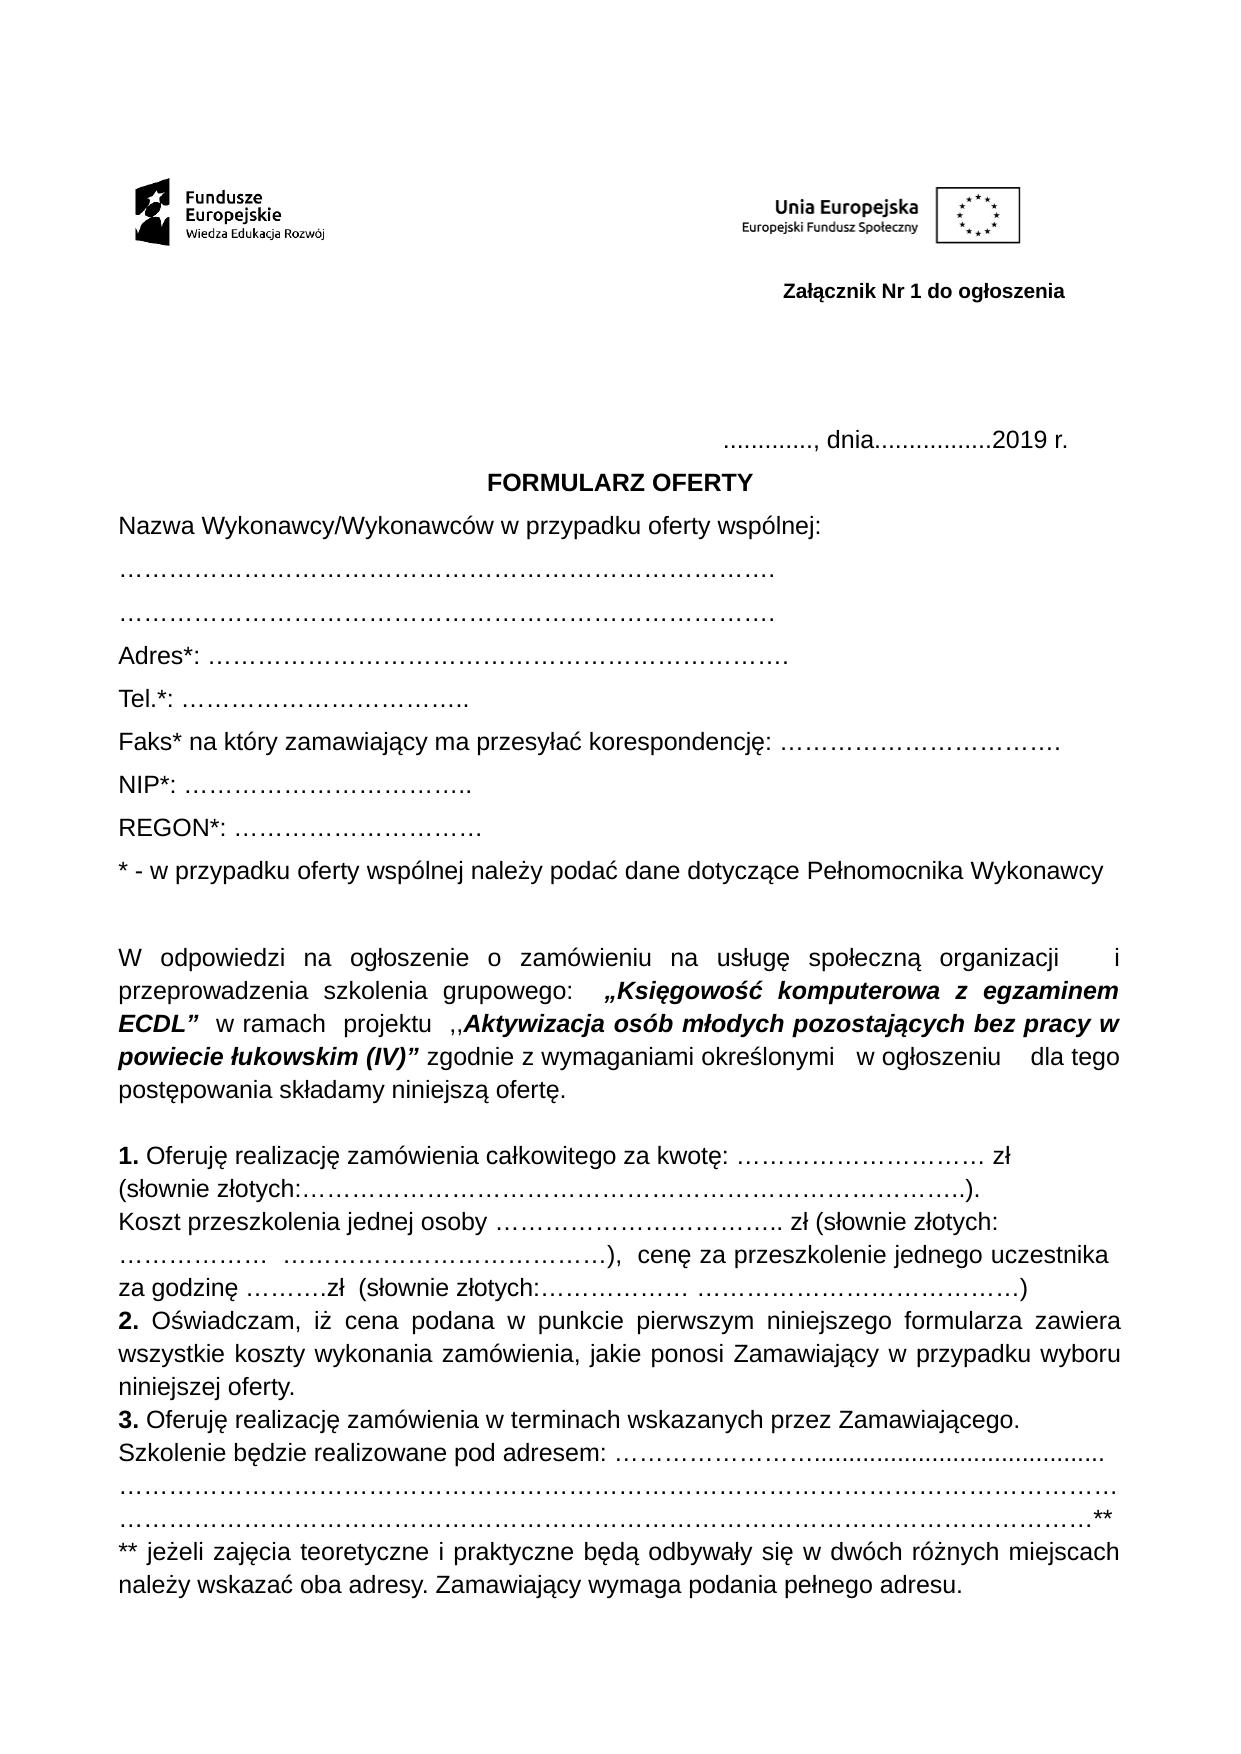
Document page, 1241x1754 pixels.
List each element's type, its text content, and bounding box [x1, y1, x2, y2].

text REGON*: ………………………… [118, 813, 1122, 842]
text Tel.*: …………………………….. [118, 684, 1122, 713]
text ……………………………………………………………………. [118, 598, 1122, 626]
text (słownie złotych:……………………………………………………………………..). [118, 1174, 1122, 1202]
text 3. Oferuję realizację zamówienia w terminach wskazanych przez Zamawiającego. [118, 1405, 1122, 1434]
text NIP*: …………………………….. [118, 770, 1122, 799]
subtitle FORMULARZ OFERTY [118, 468, 1122, 497]
text Faks* na który zamawiający ma przesyłać korespondencję: ……………………………. [118, 727, 1122, 756]
picture [118, 161, 341, 262]
text Załącznik Nr 1 do ogłoszenia [118, 279, 1122, 303]
text Szkolenie będzie realizowane pod adresem: …………………….......................................... [118, 1438, 1122, 1467]
text 1. Oferuję realizację zamówienia całkowitego za kwotę: ………………………… zł [118, 1141, 1122, 1169]
text ............., dnia.................2019 r. [118, 425, 1122, 454]
text ** jeżeli zajęcia teoretyczne i praktyczne będą odbywały się w dwóch różnych miejscach należy wskazać oba adresy. Zamawiający wymaga podania pełnego adresu. [118, 1537, 1122, 1599]
text Nazwa Wykonawcy/Wykonawców w przypadku oferty wspólnej: [118, 511, 1122, 540]
picture [723, 168, 1038, 262]
text * - w przypadku oferty wspólnej należy podać dane dotyczące Pełnomocnika Wykonawcy [118, 856, 1122, 885]
text W odpowiedzi na ogłoszenie o zamówieniu na usługę społeczną organizacji i przeprowadzenia szkolenia grupowego: „Księgowość komputerowa z egzaminem ECDL” w ramach projektu ,,Aktywizacja osób młodych pozostających bez pracy w powiecie łukowskim (IV)” zgodnie z wymaganiami określonymi w ogłoszeniu dla tego postępowania składamy niniejszą ofertę. [118, 943, 1122, 1103]
text ……………………………………………………………………. [118, 554, 1122, 583]
text Adres*: ……………………………………………………………. [118, 641, 1122, 669]
text …………………………………………………………………………………………………………………………………………………………………………………………………………………** [118, 1471, 1122, 1533]
text Koszt przeszkolenia jednej osoby …………………………….. zł (słownie złotych:……………… …………………………………), cenę za przeszkolenie jednego uczestnika za godzinę ……….zł (słownie złotych:……………… …………………………………) [118, 1207, 1122, 1302]
text 2. Oświadczam, iż cena podana w punkcie pierwszym niniejszego formularza zawiera wszystkie koszty wykonania zamówienia, jakie ponosi Zamawiający w przypadku wyboru niniejszej oferty. [118, 1306, 1122, 1401]
